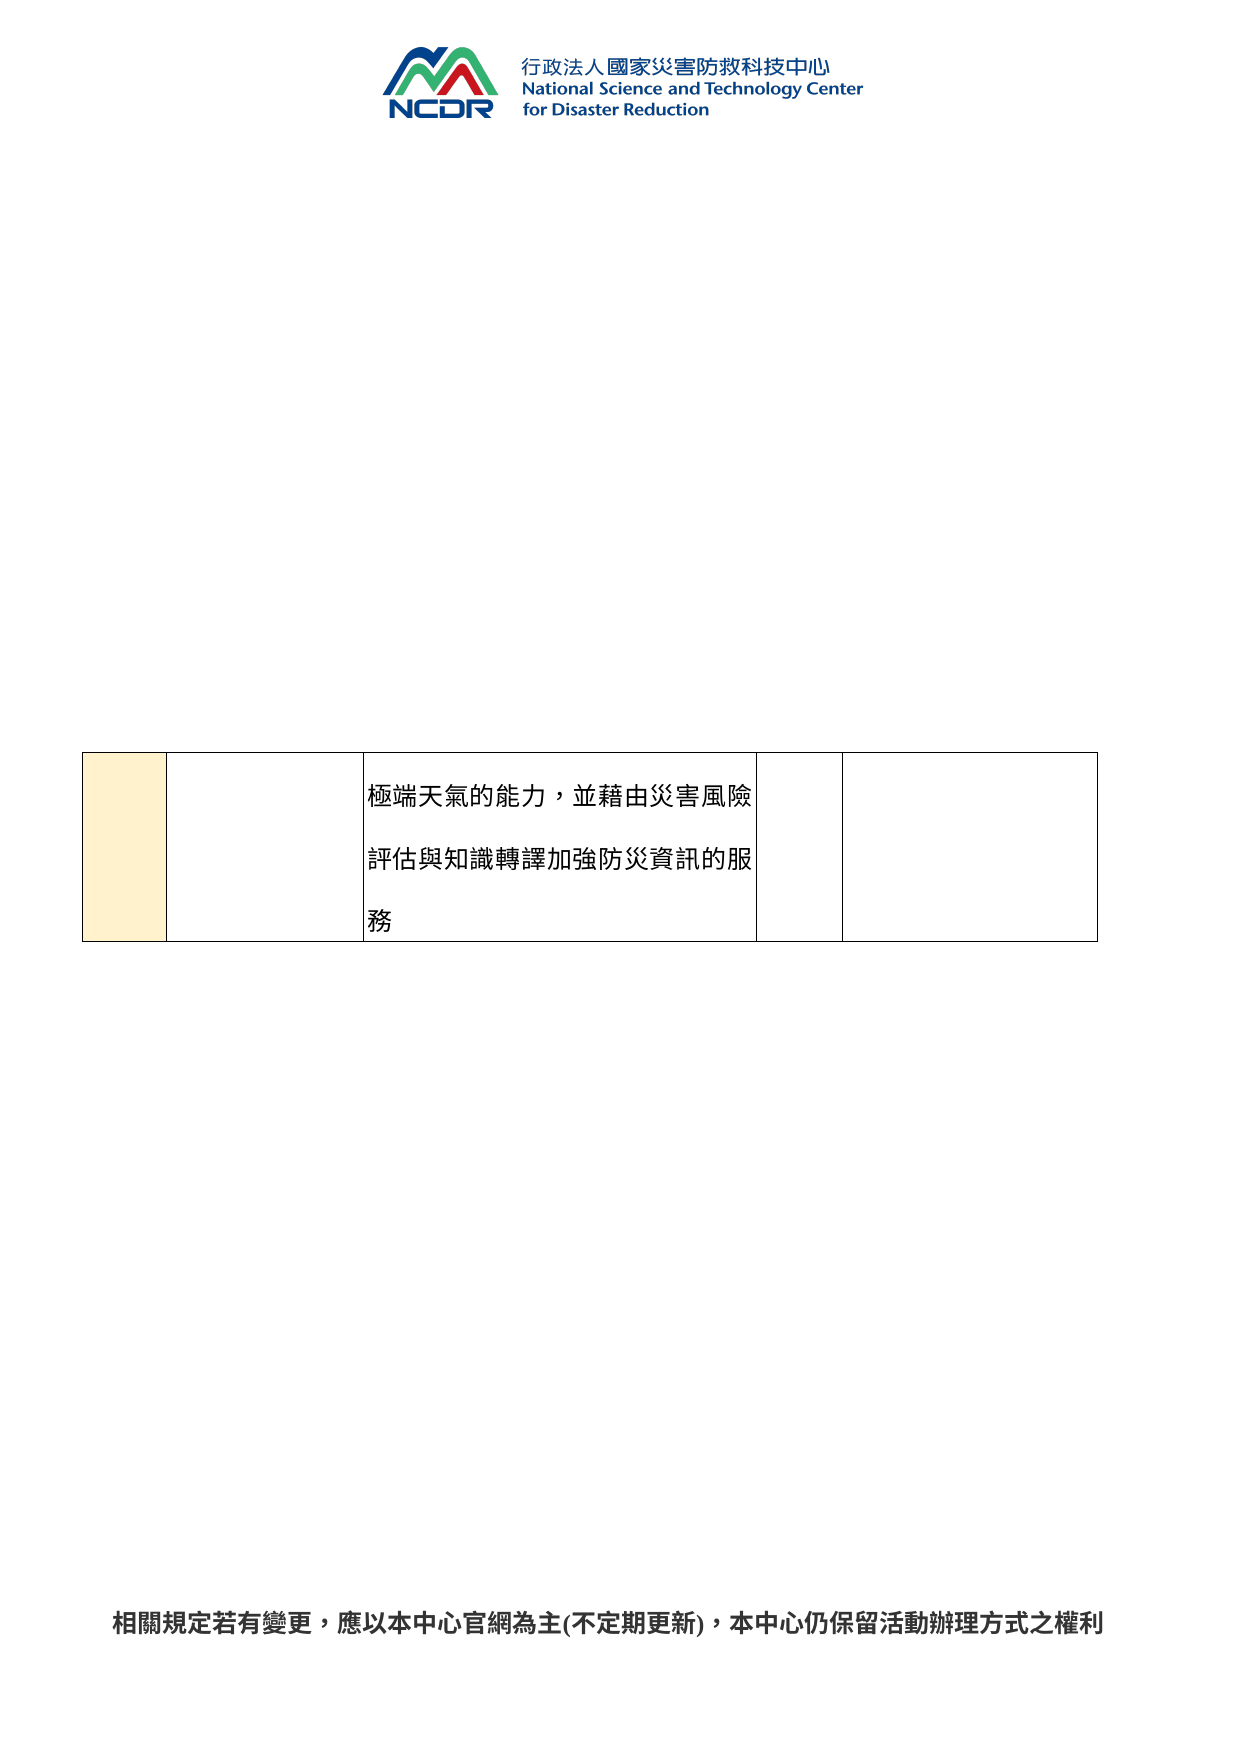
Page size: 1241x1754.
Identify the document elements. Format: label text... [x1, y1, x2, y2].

table_cell 極端天氣的能力，並藉由災害風險評估與知識轉譯加強防災資訊的服務 [364, 753, 756, 941]
table_cell [167, 753, 363, 941]
table_cell [757, 753, 842, 941]
table_cell [83, 753, 166, 941]
table_cell [843, 753, 1097, 941]
